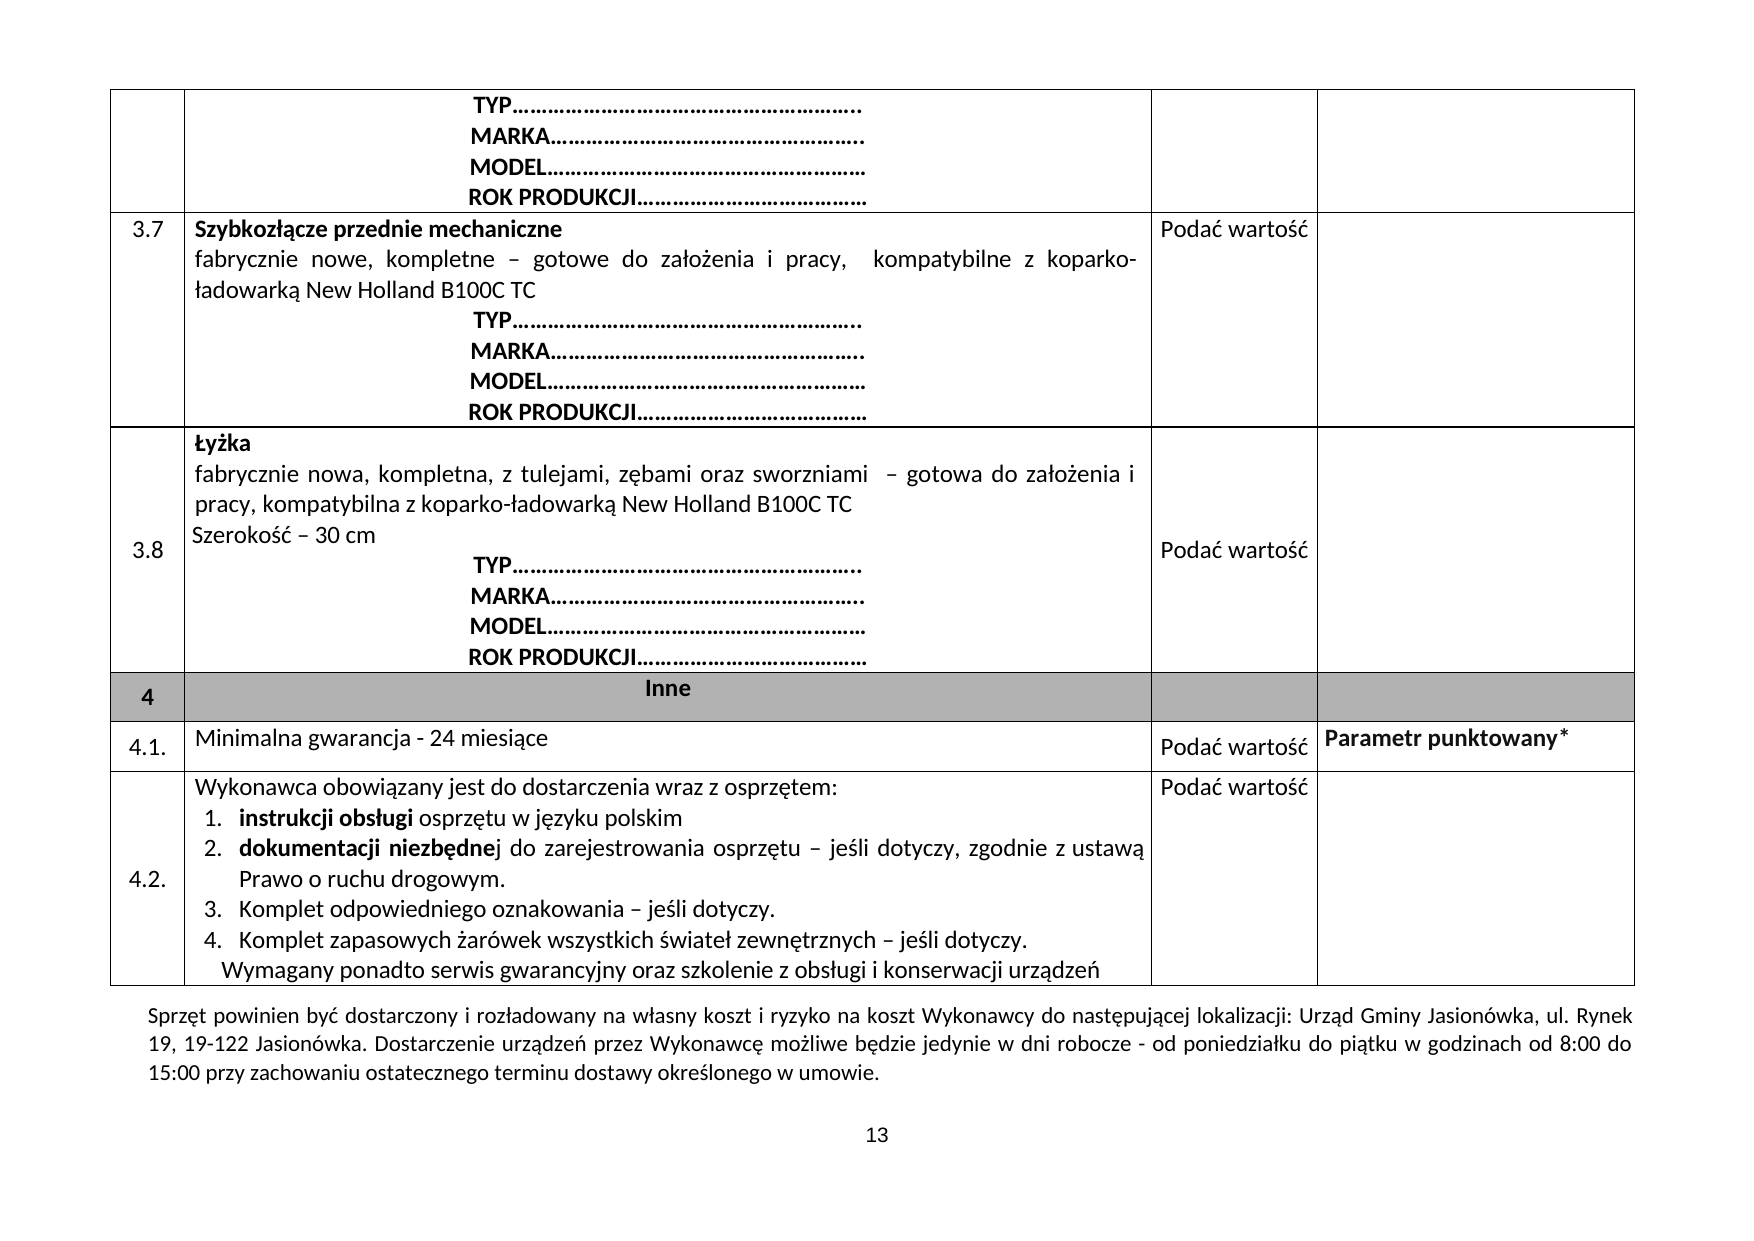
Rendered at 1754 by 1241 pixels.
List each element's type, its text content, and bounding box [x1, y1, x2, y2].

table_cell Łyżka fabrycznie nowa, kompletna, z tulejami, zębami oraz sworzniami – gotowa do założenia i pracy, kompatybilna z koparko-ładowarką New Holland B100C TC Szerokość – 30 cm TYP………………………………………………….. MARKA…………………………………………….. MODEL……………………………………………… ROK PRODUKCJI………………………………… [185, 428, 1151, 672]
text Sprzęt powinien być dostarczony i rozładowany na własny koszt i ryzyko na koszt Wykonawcy do następującej lokalizacji: Urząd Gminy Jasionówka, ul. Rynek 19, 19-122 Jasionówka. Dostarczenie urządzeń przez Wykonawcę możliwe będzie jedynie w dni robocze - od poniedziałku do piątku w godzinach od 8:00 do 15:00 przy zachowaniu ostatecznego terminu dostawy określonego w umowie. [148, 1002, 1636, 1086]
table_cell [1152, 673, 1317, 721]
table_cell [1318, 428, 1634, 672]
table_cell [1318, 213, 1634, 426]
table_cell Parametr punktowany* [1318, 722, 1634, 771]
table_cell Szybkozłącze przednie mechaniczne fabrycznie nowe, kompletne – gotowe do założenia i pracy, kompatybilne z koparko-ładowarką New Holland B100C TC TYP………………………………………………….. MARKA…………………………………………….. MODEL……………………………………………… ROK PRODUKCJI………………………………… [185, 213, 1151, 426]
table_cell [1152, 90, 1317, 212]
table_cell Wykonawca obowiązany jest do dostarczenia wraz z osprzętem: instrukcji obsługi osprzętu w języku polskim dokumentacji niezbędnej do zarejestrowania osprzętu – jeśli dotyczy, zgodnie z ustawą Prawo o ruchu drogowym. Komplet odpowiedniego oznakowania – jeśli dotyczy. Komplet zapasowych żarówek wszystkich świateł zewnętrznych – jeśli dotyczy. Wymagany ponadto serwis gwarancyjny oraz szkolenie z obsługi i konserwacji urządzeń [185, 772, 1151, 985]
table_cell [1318, 673, 1634, 721]
table_cell Podać wartość [1152, 722, 1317, 771]
table_cell [111, 90, 184, 212]
table_cell Podać wartość [1152, 213, 1317, 426]
table_cell 4.1. [111, 722, 184, 771]
table_cell 4 [111, 673, 184, 721]
table_cell 3.7 [111, 213, 184, 426]
table_cell Ząb zrywak do korzeni fabrycznie nowy, kompletny, z tulejami, zębami oraz sworzniami – gotowy do założenia i pracy, kompatybilny z koparko-ładowarką New Holland B100C TC TYP………………………………………………….. MARKA…………………………………………….. MODEL……………………………………………… ROK PRODUKCJI………………………………… [185, 90, 1151, 212]
table_cell [1318, 90, 1634, 212]
table_cell 3.8 [111, 428, 184, 672]
table_cell Minimalna gwarancja - 24 miesiące [185, 722, 1151, 771]
table_cell Podać wartość [1152, 428, 1317, 672]
table_cell Inne [185, 673, 1151, 721]
table_cell Podać wartość [1152, 772, 1317, 985]
table_cell 4.2. [111, 772, 184, 985]
table_cell [1318, 772, 1634, 985]
